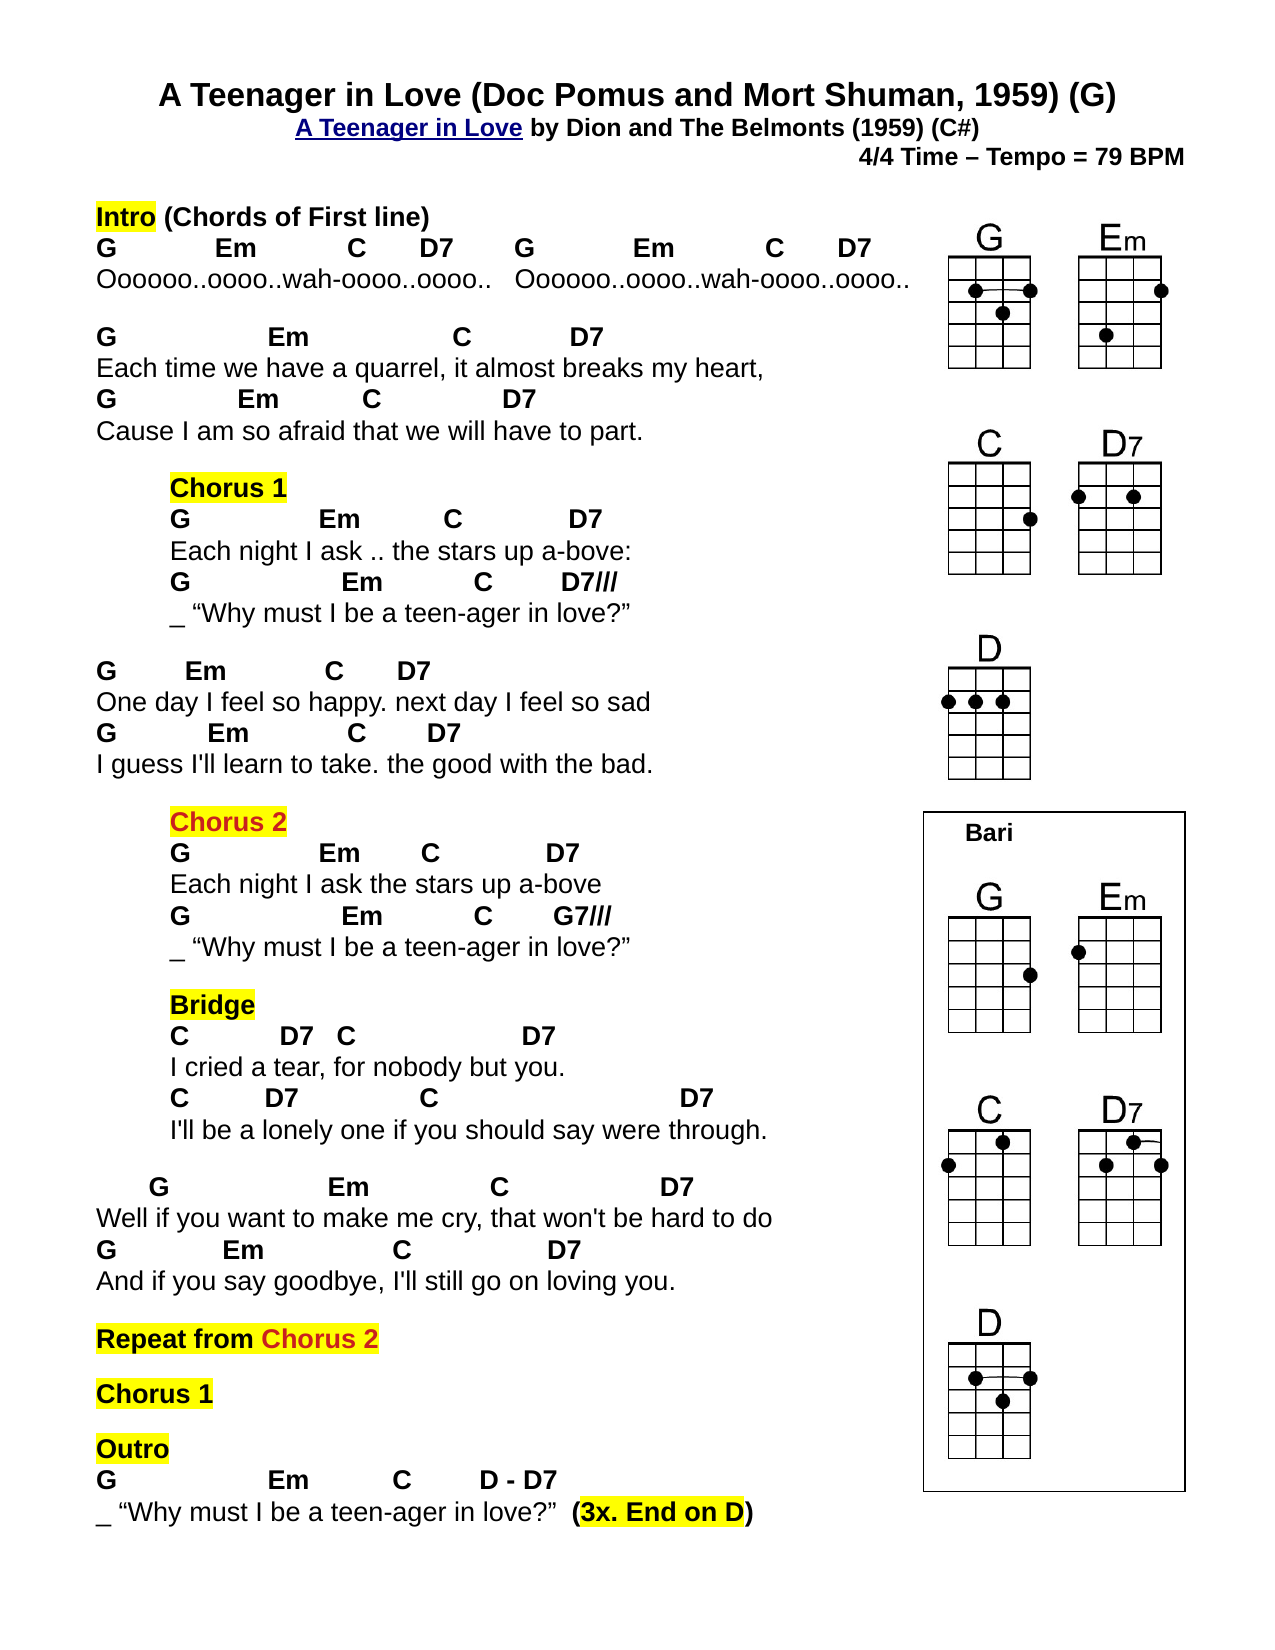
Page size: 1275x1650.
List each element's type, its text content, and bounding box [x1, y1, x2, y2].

table_cell [1054, 1492, 1185, 1532]
table_cell [1054, 1278, 1184, 1491]
picture [1057, 858, 1183, 1055]
picture [926, 858, 1052, 1055]
table_header [924, 195, 1054, 400]
table_cell [1054, 813, 1184, 853]
picture [1057, 1071, 1183, 1268]
table_cell [1054, 853, 1184, 1066]
text 4/4 Time – Tempo = 79 BPM [90, 142, 1185, 171]
table_cell [1054, 400, 1185, 606]
picture [926, 406, 1052, 596]
picture [926, 1071, 1052, 1268]
picture [926, 1284, 1052, 1481]
table_cell [1054, 1066, 1184, 1278]
table_cell [924, 1278, 1054, 1491]
table_cell [1054, 606, 1185, 811]
table_header [1054, 195, 1185, 400]
text A Teenager in Love (Doc Pomus and Mort Shuman, 1959) (G) [90, 75, 1185, 113]
picture [926, 611, 1052, 801]
table_header Intro (Chords of First line) G Em C D7 G Em C D7 Oooooo..oooo..wah-oooo..oooo.. Oooooo..oooo..wah-oooo..oooo.. G Em C D7 Each time we have a quarrel, it almost breaks my heart, G Em C D7 Cause I am so afraid that we will have to part. Chorus 1 G Em C D7 Each night I ask .. the stars up a-bove: G Em C D7/// _ “Why must I be a teen-ager in love?” G Em C D7 One day I feel so happy. next day I feel so sad G Em C D7 I guess I'll learn to take. the good with the bad. Chorus 2 G Em C D7 Each night I ask the stars up a-bove G Em C G7/// _ “Why must I be a teen-ager in love?” Bridge C D7 C D7 I cried a tear, for nobody but you. C D7 C D7 I'll be a lonely one if you should say were through. G Em C D7 Well if you want to make me cry, that won't be hard to do G Em C D7 And if you say goodbye, I'll still go on loving you. Repeat from Chorus 2 Chorus 1 Outro G Em C D - D7 _ “Why must I be a teen-ager in love?” (3x. End on D) [90, 195, 924, 1532]
picture [1057, 406, 1183, 596]
picture [1057, 200, 1183, 390]
table_cell [924, 853, 1054, 1066]
table_cell [924, 400, 1054, 606]
table_cell [924, 1066, 1054, 1278]
table_cell [924, 606, 1054, 811]
picture [926, 200, 1052, 390]
table_cell Bari [924, 813, 1054, 853]
table_cell [924, 1492, 1054, 1532]
text A Teenager in Love by Dion and The Belmonts (1959) (C#) [90, 113, 1185, 142]
